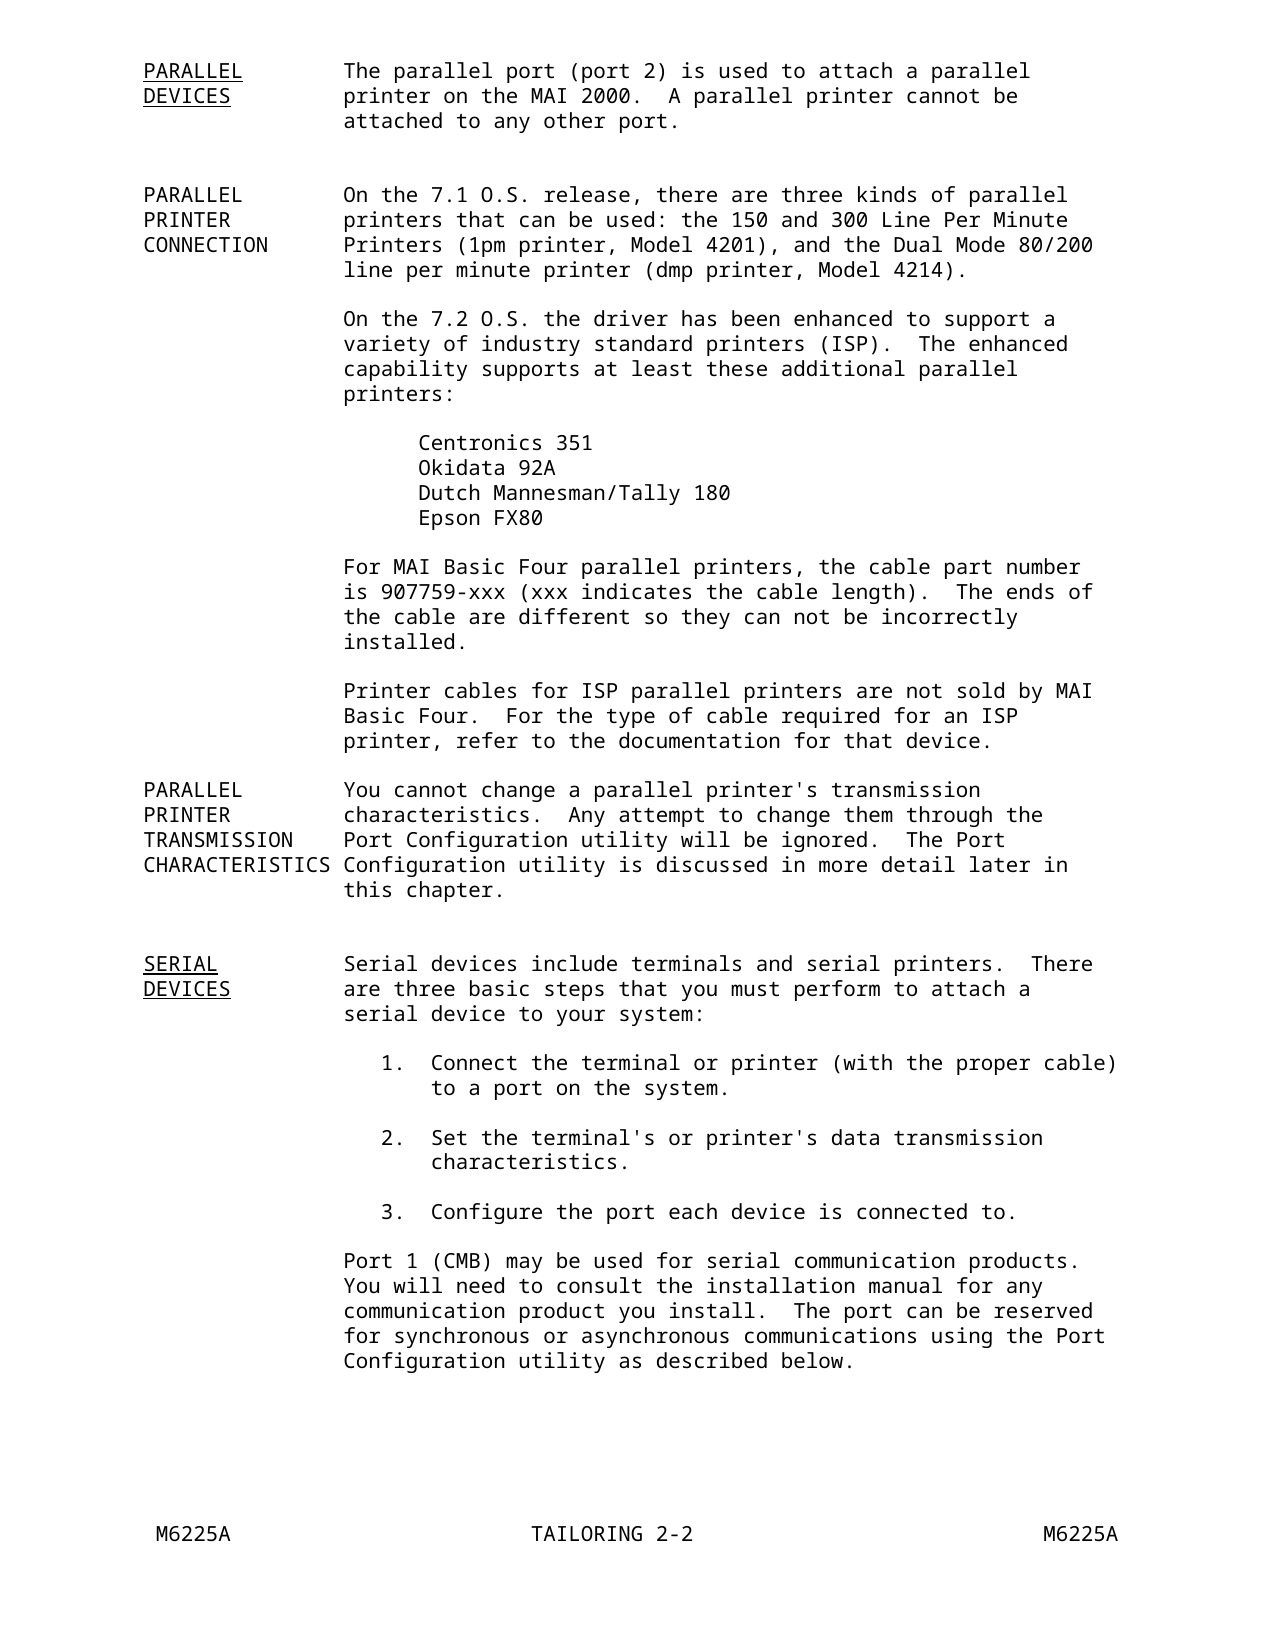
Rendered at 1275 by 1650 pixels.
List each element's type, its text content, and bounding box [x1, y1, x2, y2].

text 3. Configure the port each device is connected to. [118, 1199, 1145, 1224]
text Okidata 92A [118, 456, 1145, 481]
text printers: [118, 381, 1145, 406]
text serial device to your system: [118, 1001, 1145, 1026]
text PARALLEL The parallel port (port 2) is used to attach a parallel [118, 59, 1145, 84]
text to a port on the system. [118, 1076, 1145, 1100]
text PARALLEL You cannot change a parallel printer's transmission [118, 778, 1145, 803]
text SERIAL Serial devices include terminals and serial printers. There [118, 952, 1145, 976]
text DEVICES are three basic steps that you must perform to attach a [118, 976, 1145, 1001]
text TRANSMISSION Port Configuration utility will be ignored. The Port [118, 828, 1145, 852]
text On the 7.2 O.S. the driver has been enhanced to support a [118, 307, 1145, 332]
text DEVICES printer on the MAI 2000. A parallel printer cannot be [118, 84, 1145, 109]
text Printer cables for ISP parallel printers are not sold by MAI [118, 679, 1145, 704]
text Centronics 351 [118, 431, 1145, 456]
text is 907759-xxx (xxx indicates the cable length). The ends of [118, 580, 1145, 604]
text 1. Connect the terminal or printer (with the proper cable) [118, 1051, 1145, 1076]
text characteristics. [118, 1150, 1145, 1175]
text PRINTER characteristics. Any attempt to change them through the [118, 803, 1145, 828]
text the cable are different so they can not be incorrectly [118, 604, 1145, 629]
text M6225A TAILORING 2-2 M6225A [118, 1522, 1145, 1547]
text capability supports at least these additional parallel [118, 357, 1145, 381]
text 2. Set the terminal's or printer's data transmission [118, 1125, 1145, 1150]
text Epson FX80 [118, 505, 1145, 530]
text variety of industry standard printers (ISP). The enhanced [118, 332, 1145, 357]
text installed. [118, 629, 1145, 654]
text this chapter. [118, 877, 1145, 902]
text PARALLEL On the 7.1 O.S. release, there are three kinds of parallel [118, 183, 1145, 208]
text for synchronous or asynchronous communications using the Port [118, 1323, 1145, 1348]
text attached to any other port. [118, 109, 1145, 133]
text communication product you install. The port can be reserved [118, 1299, 1145, 1323]
text CONNECTION Printers (1pm printer, Model 4201), and the Dual Mode 80/200 [118, 233, 1145, 257]
text line per minute printer (dmp printer, Model 4214). [118, 257, 1145, 282]
text For MAI Basic Four parallel printers, the cable part number [118, 555, 1145, 580]
text Dutch Mannesman/Tally 180 [118, 481, 1145, 505]
text Basic Four. For the type of cable required for an ISP [118, 704, 1145, 728]
text PRINTER printers that can be used: the 150 and 300 Line Per Minute [118, 208, 1145, 233]
text Port 1 (CMB) may be used for serial communication products. [118, 1249, 1145, 1274]
text You will need to consult the installation manual for any [118, 1274, 1145, 1299]
text CHARACTERISTICS Configuration utility is discussed in more detail later in [118, 852, 1145, 877]
text printer, refer to the documentation for that device. [118, 728, 1145, 753]
text Configuration utility as described below. [118, 1348, 1145, 1373]
